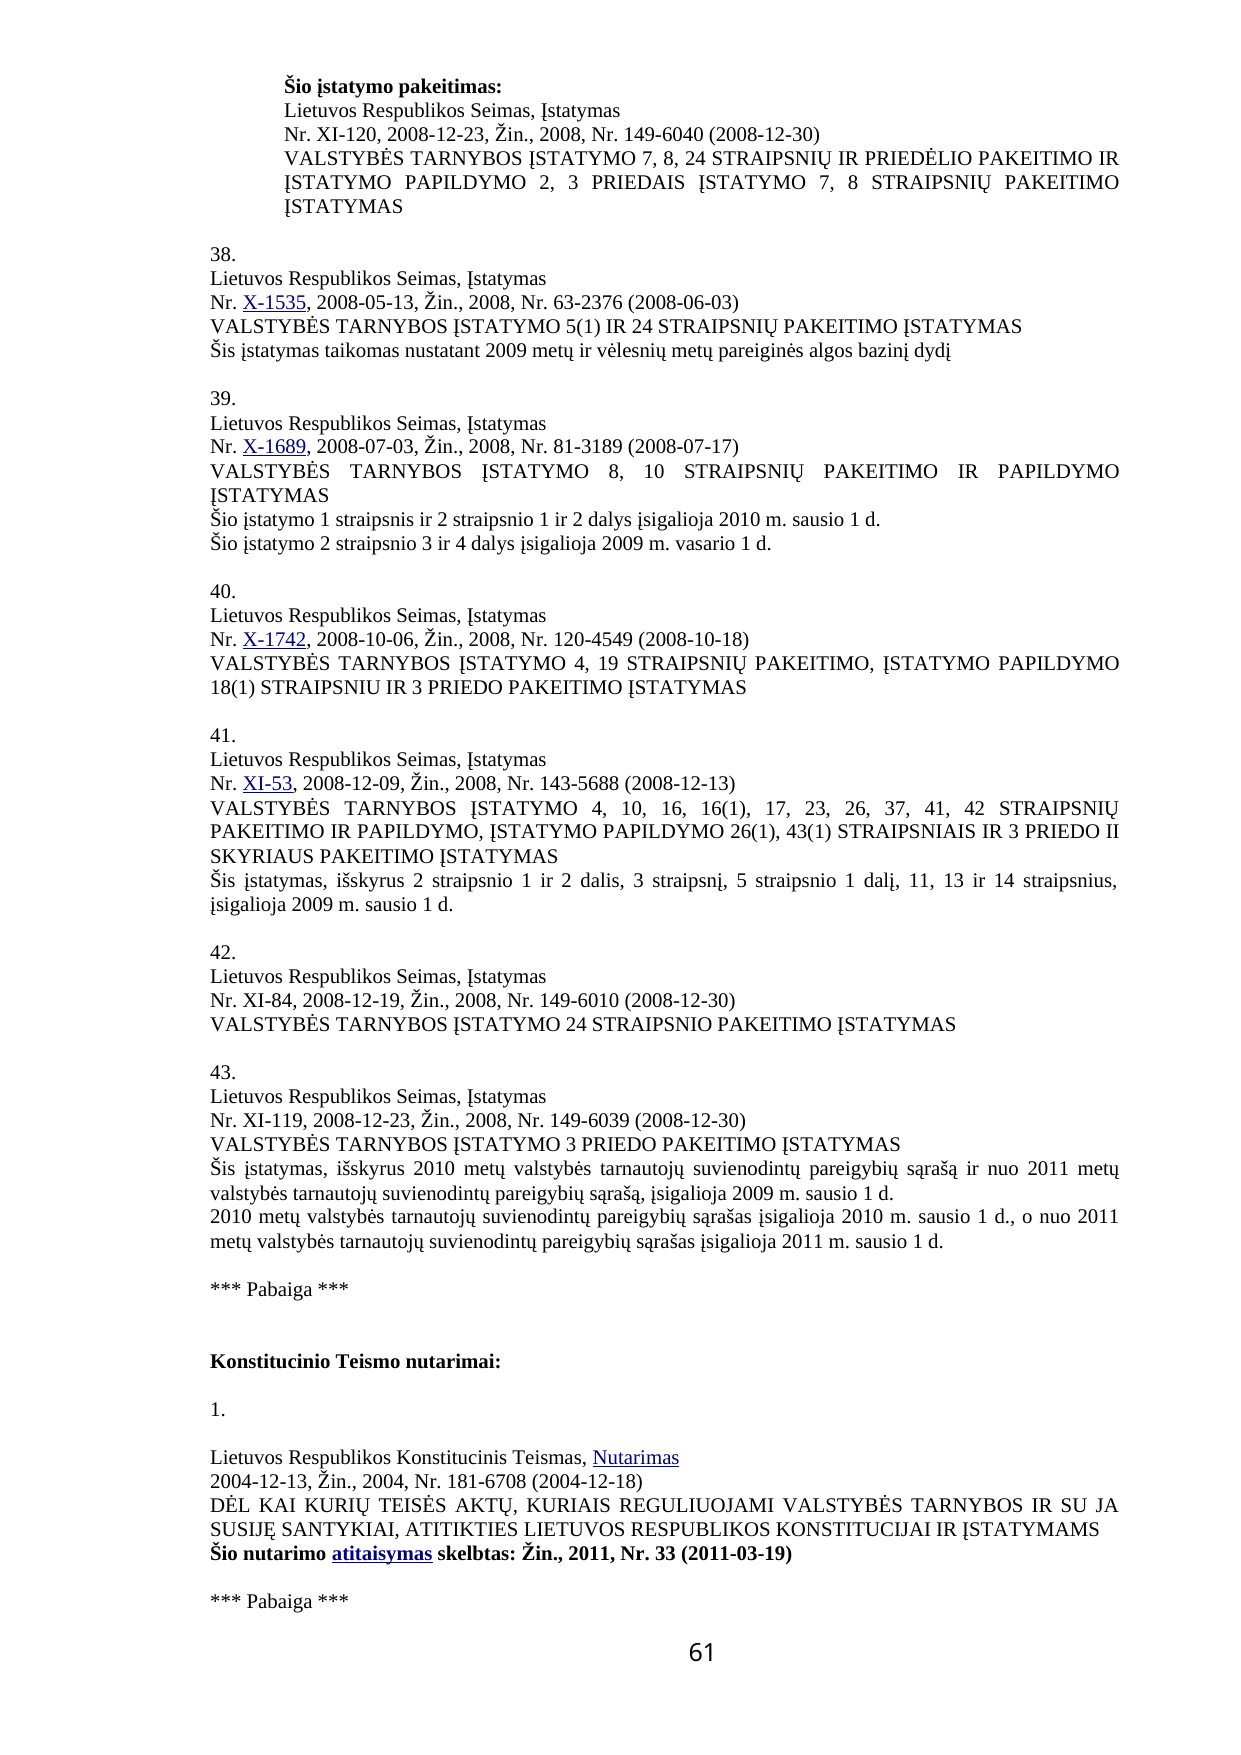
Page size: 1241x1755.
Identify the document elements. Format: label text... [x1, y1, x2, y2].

text VALSTYBĖS TARNYBOS ĮSTATYMO 4, 10, 16, 16(1), 17, 23, 26, 37, 41, 42 STRAIPSNIŲ PAKEITIMO IR PAPILDYMO, ĮSTATYMO PAPILDYMO 26(1), 43(1) STRAIPSNIAIS IR 3 PRIEDO II SKYRIAUS PAKEITIMO ĮSTATYMAS [210, 795, 1120, 868]
text Nr. X-1689, 2008-07-03, Žin., 2008, Nr. 81-3189 (2008-07-17) [210, 434, 1120, 458]
text 1. [210, 1397, 1120, 1421]
text Nr. XI-84, 2008-12-19, Žin., 2008, Nr. 149-6010 (2008-12-30) [210, 988, 1120, 1012]
text *** Pabaiga *** [210, 1277, 1120, 1301]
text Nr. X-1535, 2008-05-13, Žin., 2008, Nr. 63-2376 (2008-06-03) [210, 290, 1120, 314]
text VALSTYBĖS TARNYBOS ĮSTATYMO 7, 8, 24 STRAIPSNIŲ IR PRIEDĖLIO PAKEITIMO IR ĮSTATYMO PAPILDYMO 2, 3 PRIEDAIS ĮSTATYMO 7, 8 STRAIPSNIŲ PAKEITIMO ĮSTATYMAS [284, 146, 1120, 218]
text Šis įstatymas, išskyrus 2 straipsnio 1 ir 2 dalis, 3 straipsnį, 5 straipsnio 1 dalį, 11, 13 ir 14 straipsnius, įsigalioja 2009 m. sausio 1 d. [210, 868, 1120, 916]
text Šis įstatymas taikomas nustatant 2009 metų ir vėlesnių metų pareiginės algos bazinį dydį [210, 338, 1120, 362]
text Šio įstatymo 1 straipsnis ir 2 straipsnio 1 ir 2 dalys įsigalioja 2010 m. sausio 1 d. [210, 507, 1126, 531]
text Konstitucinio Teismo nutarimai: [210, 1349, 1120, 1373]
text 40. [210, 579, 1120, 603]
text Nr. XI-53, 2008-12-09, Žin., 2008, Nr. 143-5688 (2008-12-13) [210, 771, 1120, 795]
text 39. [210, 386, 1120, 410]
text 38. [210, 242, 1120, 266]
text Lietuvos Respublikos Seimas, Įstatymas [210, 747, 1120, 771]
text VALSTYBĖS TARNYBOS ĮSTATYMO 5(1) IR 24 STRAIPSNIŲ PAKEITIMO ĮSTATYMAS [210, 314, 1120, 338]
text Nr. X-1742, 2008-10-06, Žin., 2008, Nr. 120-4549 (2008-10-18) [210, 627, 1120, 651]
text 41. [210, 723, 1120, 747]
text 43. [210, 1060, 1120, 1084]
text VALSTYBĖS TARNYBOS ĮSTATYMO 24 STRAIPSNIO PAKEITIMO ĮSTATYMAS [210, 1012, 1120, 1036]
text Lietuvos Respublikos Seimas, Įstatymas [210, 410, 1120, 434]
text Lietuvos Respublikos Seimas, Įstatymas [210, 266, 1120, 290]
text Šio įstatymo pakeitimas: [210, 73, 1120, 98]
text Šis įstatymas, išskyrus 2010 metų valstybės tarnautojų suvienodintų pareigybių sąrašą ir nuo 2011 metų valstybės tarnautojų suvienodintų pareigybių sąrašą, įsigalioja 2009 m. sausio 1 d. [210, 1156, 1120, 1204]
text DĖL KAI KURIŲ TEISĖS AKTŲ, KURIAIS REGULIUOJAMI VALSTYBĖS TARNYBOS IR SU JA SUSIJĘ SANTYKIAI, ATITIKTIES LIETUVOS RESPUBLIKOS KONSTITUCIJAI IR ĮSTATYMAMS [210, 1493, 1120, 1541]
text 2004-12-13, Žin., 2004, Nr. 181-6708 (2004-12-18) [210, 1469, 1120, 1493]
text 2010 metų valstybės tarnautojų suvienodintų pareigybių sąrašas įsigalioja 2010 m. sausio 1 d., o nuo 2011 metų valstybės tarnautojų suvienodintų pareigybių sąrašas įsigalioja 2011 m. sausio 1 d. [210, 1204, 1120, 1253]
text 42. [210, 940, 1120, 964]
text Lietuvos Respublikos Seimas, Įstatymas [210, 603, 1120, 627]
text Lietuvos Respublikos Seimas, Įstatymas [210, 1084, 1120, 1108]
text Šio nutarimo atitaisymas skelbtas: Žin., 2011, Nr. 33 (2011-03-19) [210, 1541, 1120, 1565]
text *** Pabaiga *** [210, 1589, 1120, 1613]
text VALSTYBĖS TARNYBOS ĮSTATYMO 3 PRIEDO PAKEITIMO ĮSTATYMAS [210, 1132, 1120, 1156]
text Lietuvos Respublikos Konstitucinis Teismas, Nutarimas [210, 1445, 1120, 1469]
text Lietuvos Respublikos Seimas, Įstatymas [210, 98, 1120, 122]
text Nr. XI-119, 2008-12-23, Žin., 2008, Nr. 149-6039 (2008-12-30) [210, 1108, 1120, 1132]
text VALSTYBĖS TARNYBOS ĮSTATYMO 8, 10 STRAIPSNIŲ PAKEITIMO IR PAPILDYMO ĮSTATYMAS [210, 458, 1120, 507]
text VALSTYBĖS TARNYBOS ĮSTATYMO 4, 19 STRAIPSNIŲ PAKEITIMO, ĮSTATYMO PAPILDYMO 18(1) STRAIPSNIU IR 3 PRIEDO PAKEITIMO ĮSTATYMAS [210, 651, 1120, 699]
text Nr. XI-120, 2008-12-23, Žin., 2008, Nr. 149-6040 (2008-12-30) [210, 122, 1120, 146]
text Lietuvos Respublikos Seimas, Įstatymas [210, 964, 1120, 988]
text Šio įstatymo 2 straipsnio 3 ir 4 dalys įsigalioja 2009 m. vasario 1 d. [210, 531, 1126, 555]
